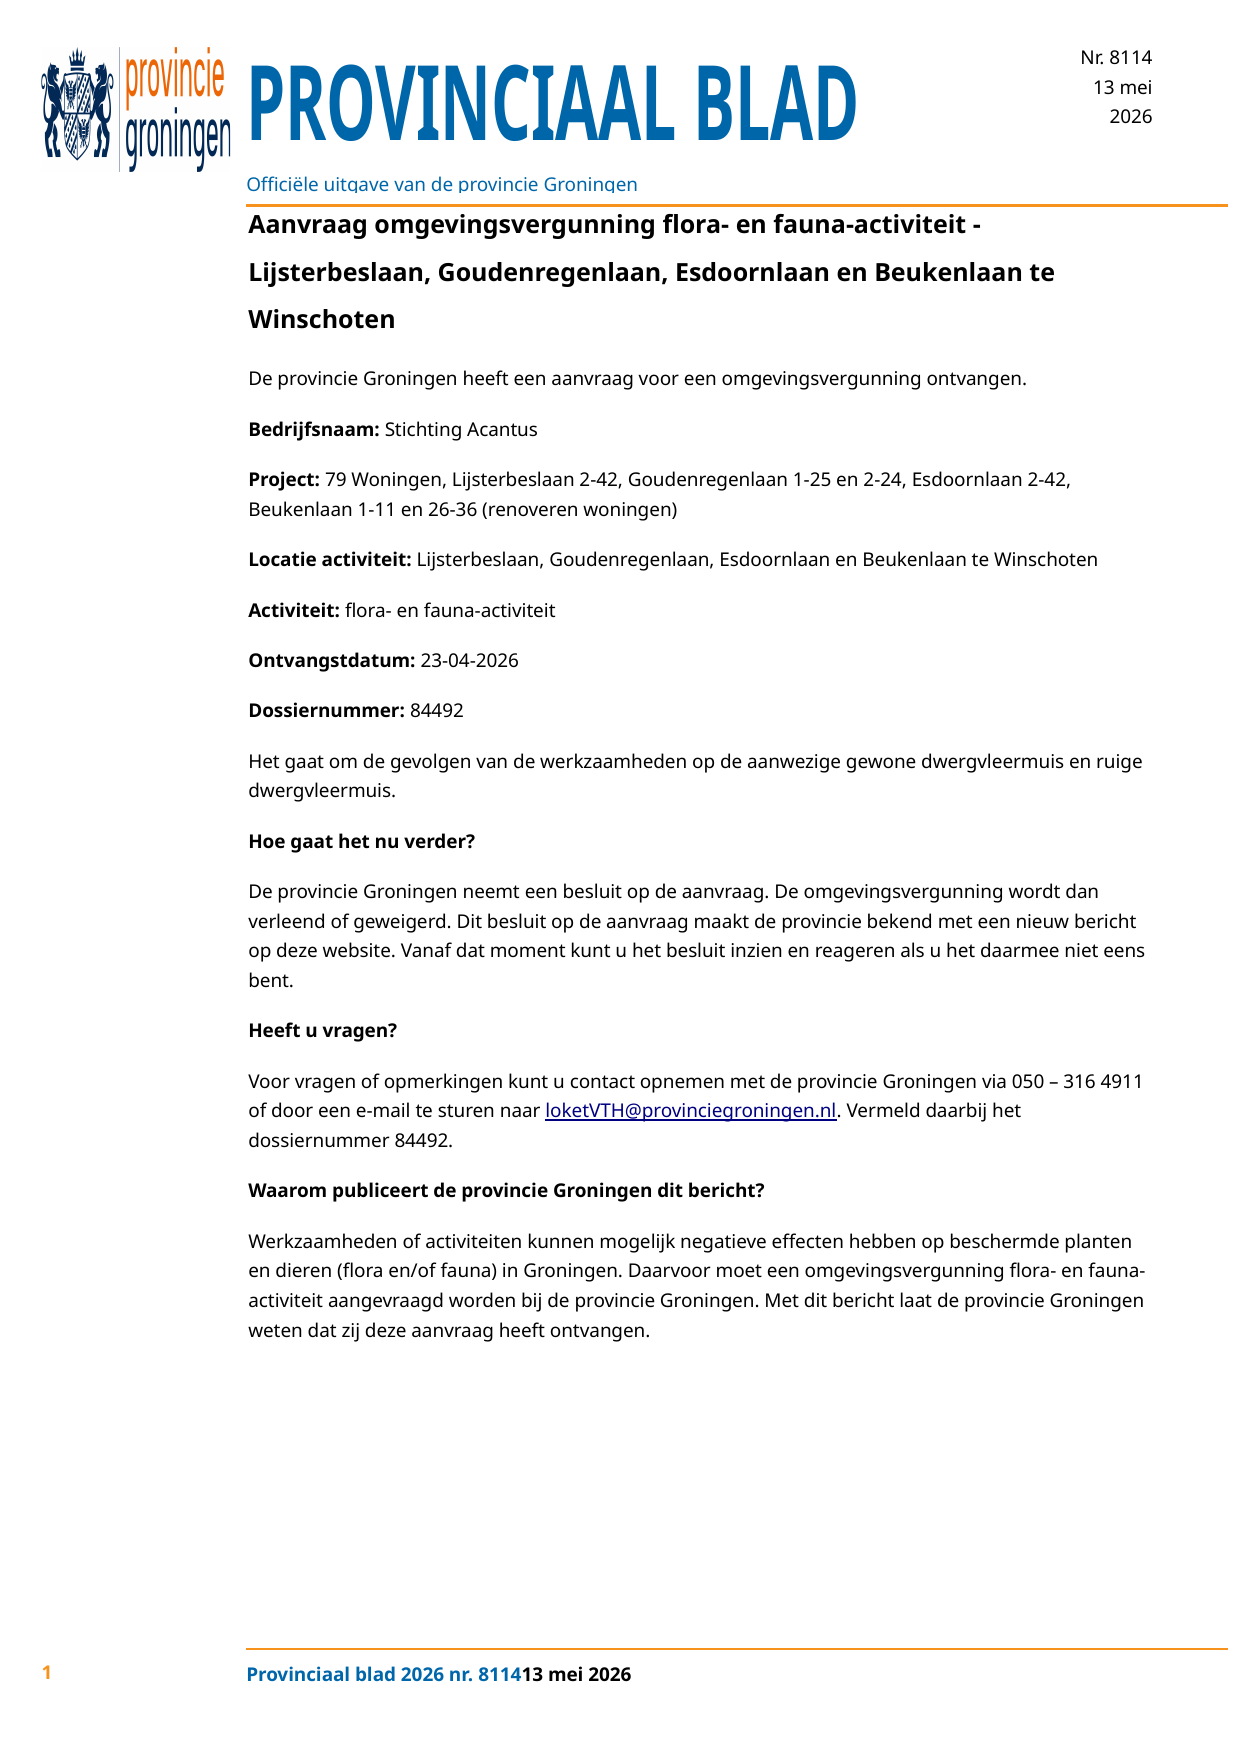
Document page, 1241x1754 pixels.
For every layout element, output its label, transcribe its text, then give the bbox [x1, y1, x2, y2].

text Activiteit: flora- en fauna-activiteit [248, 597, 1152, 622]
text Dossiernummer: 84492 [248, 698, 1152, 723]
text Bedrijfsnaam: Stichting Acantus [248, 416, 1152, 442]
text Ontvangstdatum: 23-04-2026 [248, 647, 1152, 673]
text Waarom publiceert de provincie Groningen dit bericht? [248, 1178, 1152, 1203]
text Hoe gaat het nu verder? [248, 828, 1152, 854]
picture [41, 47, 231, 172]
text De provincie Groningen neemt een besluit op de aanvraag. De omgevingsvergunning wordt dan verleend of geweigerd. Dit besluit op de aanvraag maakt de provincie bekend met een nieuw bericht op deze website. Vanaf dat moment kunt u het besluit inzien en reageren als u het daarmee niet eens bent. [248, 878, 1152, 993]
text Voor vragen of opmerkingen kunt u contact opnemen met de provincie Groningen via 050 – 316 4911 of door een e-mail te sturen naar loketVTH@provinciegroningen.nl. Vermeld daarbij het dossiernummer 84492. [248, 1068, 1152, 1153]
text Het gaat om de gevolgen van de werkzaamheden op de aanwezige gewone dwergvleermuis en ruige dwergvleermuis. [248, 748, 1152, 803]
text Heeft u vragen? [248, 1018, 1152, 1043]
text Project: 79 Woningen, Lijsterbeslaan 2-42, Goudenregenlaan 1-25 en 2-24, Esdoornlaan 2-42, Beukenlaan 1-11 en 26-36 (renoveren woningen) [248, 466, 1152, 522]
text De provincie Groningen heeft een aanvraag voor een omgevingsvergunning ontvangen. [248, 366, 1152, 391]
text Werkzaamheden of activiteiten kunnen mogelijk negatieve effecten hebben op beschermde planten en dieren (flora en/of fauna) in Groningen. Daarvoor moet een omgevingsvergunning flora- en fauna-activiteit aangevraagd worden bij de provincie Groningen. Met dit bericht laat de provincie Groningen weten dat zij deze aanvraag heeft ontvangen. [248, 1228, 1152, 1342]
text Aanvraag omgevingsvergunning flora- en fauna-activiteit - Lijsterbeslaan, Goudenregenlaan, Esdoornlaan en Beukenlaan te Winschoten [248, 207, 1152, 336]
text Locatie activiteit: Lijsterbeslaan, Goudenregenlaan, Esdoornlaan en Beukenlaan te Winschoten [248, 546, 1152, 572]
